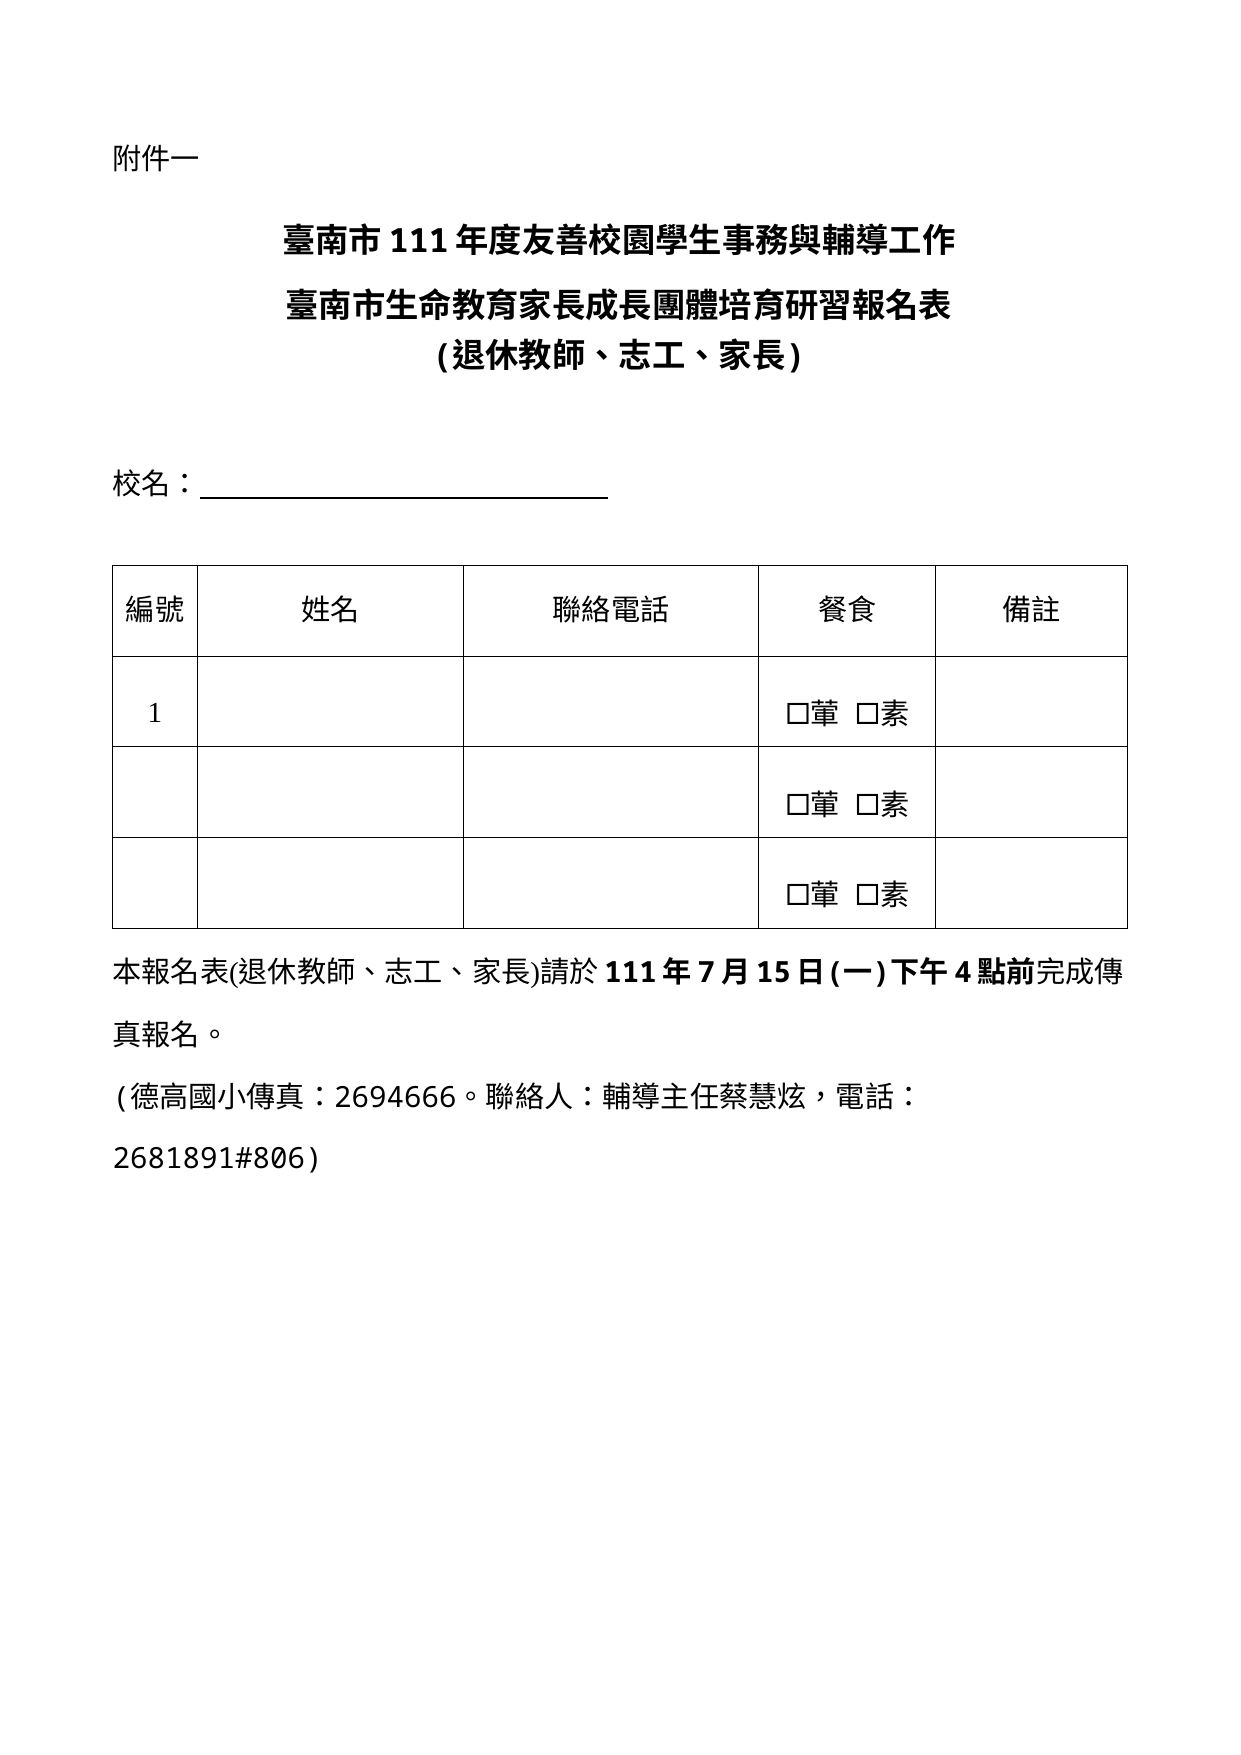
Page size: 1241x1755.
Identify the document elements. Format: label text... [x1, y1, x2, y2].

text (退休教師、志工、家長) [112, 327, 1125, 377]
table_cell [936, 747, 1127, 837]
table_cell [198, 747, 463, 837]
table_cell [936, 657, 1127, 746]
table_cell [113, 838, 197, 927]
table_cell [198, 657, 463, 746]
table_cell [198, 838, 463, 927]
table_cell [464, 838, 758, 927]
table_cell [464, 657, 758, 746]
table_header 編號 [113, 566, 197, 656]
text 本報名表(退休教師、志工、家長)請於111年7月15日(一)下午4點前完成傳真報名。 [112, 929, 1125, 1053]
table_cell 葷 素 [759, 747, 935, 837]
table_cell [113, 747, 197, 837]
table_header 姓名 [198, 566, 463, 656]
text (德高國小傳真：2694666。聯絡人：輔導主任蔡慧炫，電話：2681891#806) [112, 1053, 1125, 1178]
text 附件一 [112, 115, 1125, 177]
text 校名： [112, 440, 1125, 502]
table_cell 葷 素 [759, 657, 935, 746]
table_cell [464, 747, 758, 837]
table_cell 1 [113, 657, 197, 746]
text 臺南市111年度友善校園學生事務與輔導工作 [112, 196, 1125, 259]
table_cell [936, 838, 1127, 927]
table_header 備註 [936, 566, 1127, 656]
table_header 餐食 [759, 566, 935, 656]
text 臺南市生命教育家長成長團體培育研習報名表 [112, 277, 1125, 327]
table_header 聯絡電話 [464, 566, 758, 656]
table_cell 葷 素 [759, 838, 935, 927]
